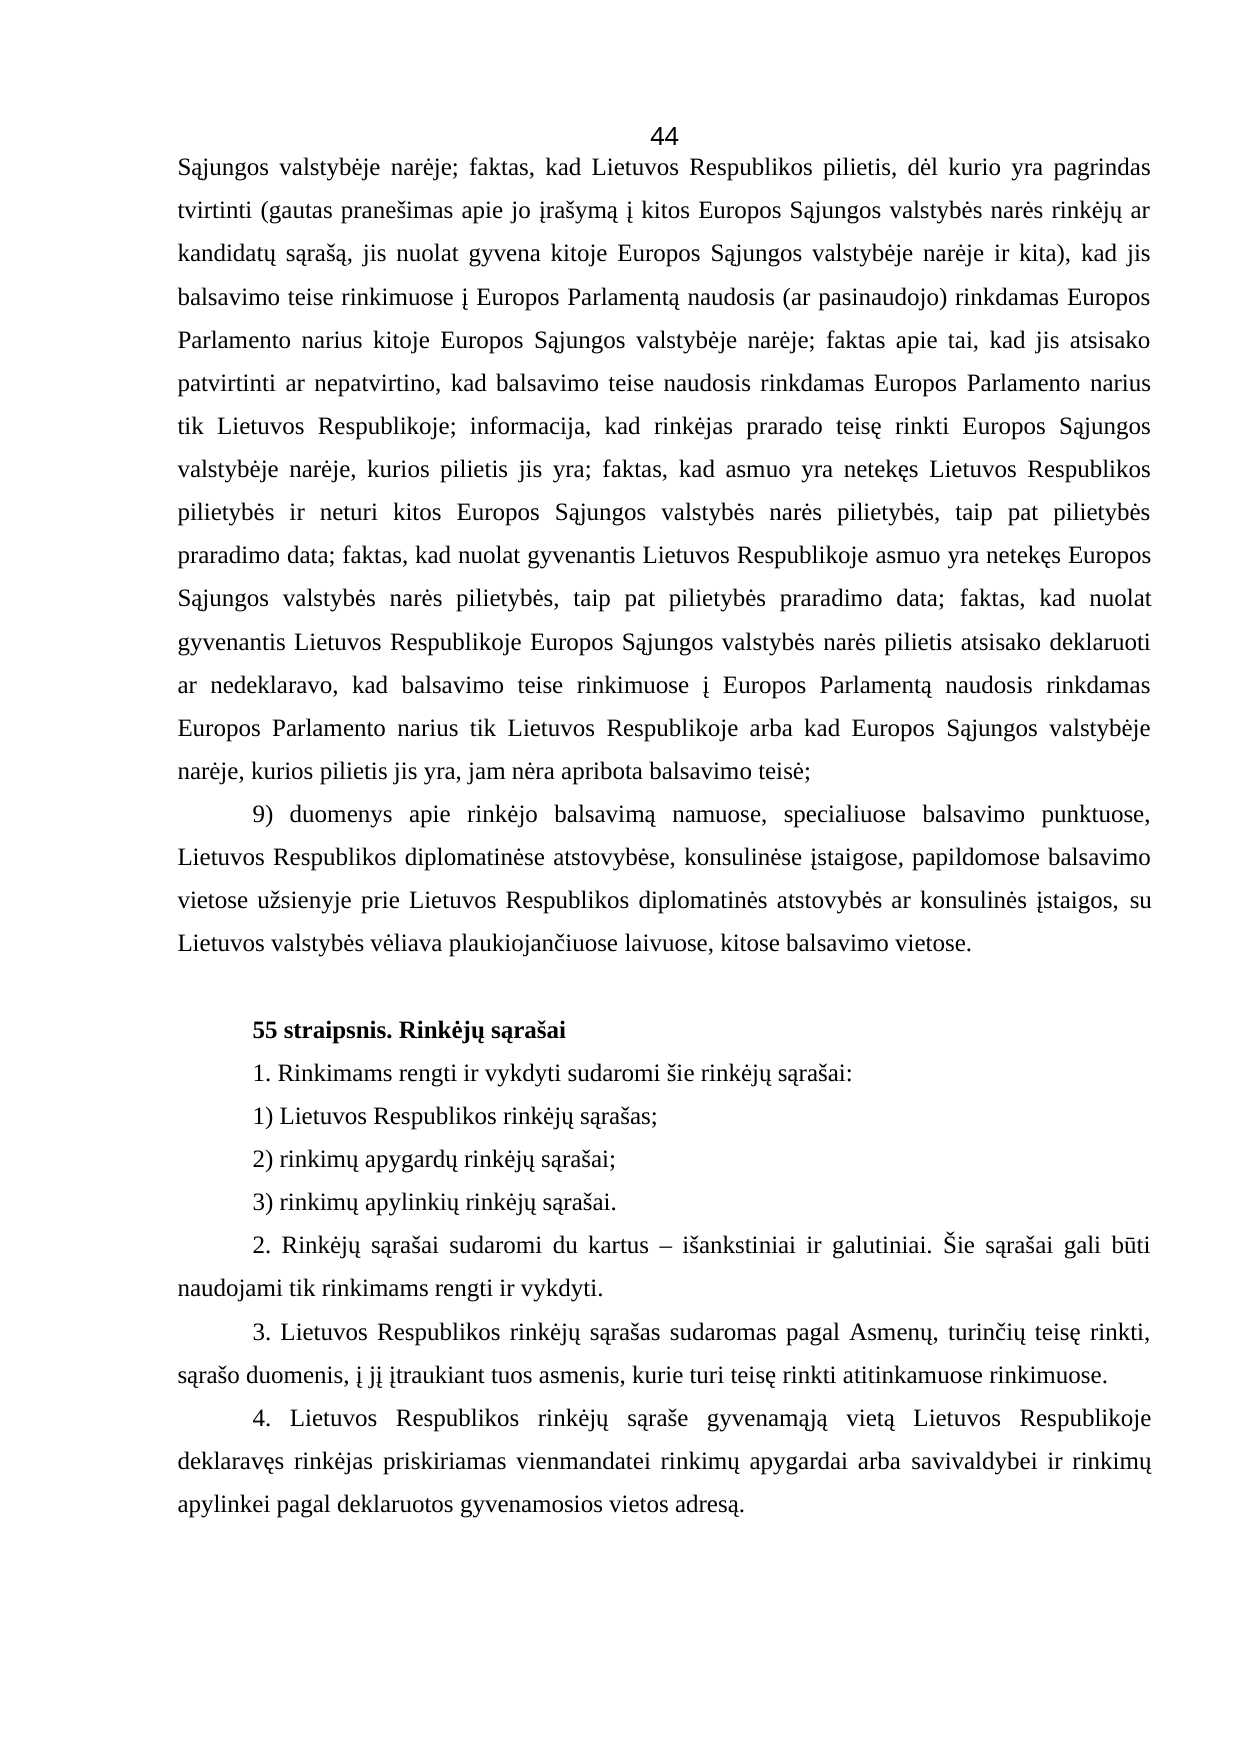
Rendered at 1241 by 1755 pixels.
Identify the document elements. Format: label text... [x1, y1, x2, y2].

text 1. Rinkimams rengti ir vykdyti sudaromi šie rinkėjų sąrašai: [177, 1058, 1152, 1087]
text 3. Lietuvos Respublikos rinkėjų sąrašas sudaromas pagal Asmenų, turinčių teisę rinkti, sąrašo duomenis, į jį įtraukiant tuos asmenis, kurie turi teisę rinkti atitinkamuose rinkimuose. [177, 1317, 1152, 1388]
text 2) rinkimų apygardų rinkėjų sąrašai; [177, 1144, 1152, 1173]
text Sąjungos valstybėje narėje; faktas, kad Lietuvos Respublikos pilietis, dėl kurio yra pagrindas tvirtinti (gautas pranešimas apie jo įrašymą į kitos Europos Sąjungos valstybės narės rinkėjų ar kandidatų sąrašą, jis nuolat gyvena kitoje Europos Sąjungos valstybėje narėje ir kita), kad jis balsavimo teise rinkimuose į Europos Parlamentą naudosis (ar pasinaudojo) rinkdamas Europos Parlamento narius kitoje Europos Sąjungos valstybėje narėje; faktas apie tai, kad jis atsisako patvirtinti ar nepatvirtino, kad balsavimo teise naudosis rinkdamas Europos Parlamento narius tik Lietuvos Respublikoje; informacija, kad rinkėjas prarado teisę rinkti Europos Sąjungos valstybėje narėje, kurios pilietis jis yra; faktas, kad asmuo yra netekęs Lietuvos Respublikos pilietybės ir neturi kitos Europos Sąjungos valstybės narės pilietybės, taip pat pilietybės praradimo data; faktas, kad nuolat gyvenantis Lietuvos Respublikoje asmuo yra netekęs Europos Sąjungos valstybės narės pilietybės, taip pat pilietybės praradimo data; faktas, kad nuolat gyvenantis Lietuvos Respublikoje Europos Sąjungos valstybės narės pilietis atsisako deklaruoti ar nedeklaravo, kad balsavimo teise rinkimuose į Europos Parlamentą naudosis rinkdamas Europos Parlamento narius tik Lietuvos Respublikoje arba kad Europos Sąjungos valstybėje narėje, kurios pilietis jis yra, jam nėra apribota balsavimo teisė; [177, 152, 1152, 785]
text 1) Lietuvos Respublikos rinkėjų sąrašas; [177, 1101, 1152, 1130]
text 55 straipsnis. Rinkėjų sąrašai [177, 1015, 1152, 1043]
text 9) duomenys apie rinkėjo balsavimą namuose, specialiuose balsavimo punktuose, Lietuvos Respublikos diplomatinėse atstovybėse, konsulinėse įstaigose, papildomose balsavimo vietose užsienyje prie Lietuvos Respublikos diplomatinės atstovybės ar konsulinės įstaigos, su Lietuvos valstybės vėliava plaukiojančiuose laivuose, kitose balsavimo vietose. [177, 799, 1152, 957]
text 4. Lietuvos Respublikos rinkėjų sąraše gyvenamąją vietą Lietuvos Respublikoje deklaravęs rinkėjas priskiriamas vienmandatei rinkimų apygardai arba savivaldybei ir rinkimų apylinkei pagal deklaruotos gyvenamosios vietos adresą. [177, 1403, 1152, 1518]
text 2. Rinkėjų sąrašai sudaromi du kartus – išankstiniai ir galutiniai. Šie sąrašai gali būti naudojami tik rinkimams rengti ir vykdyti. [177, 1230, 1152, 1302]
text 3) rinkimų apylinkių rinkėjų sąrašai. [177, 1187, 1152, 1216]
